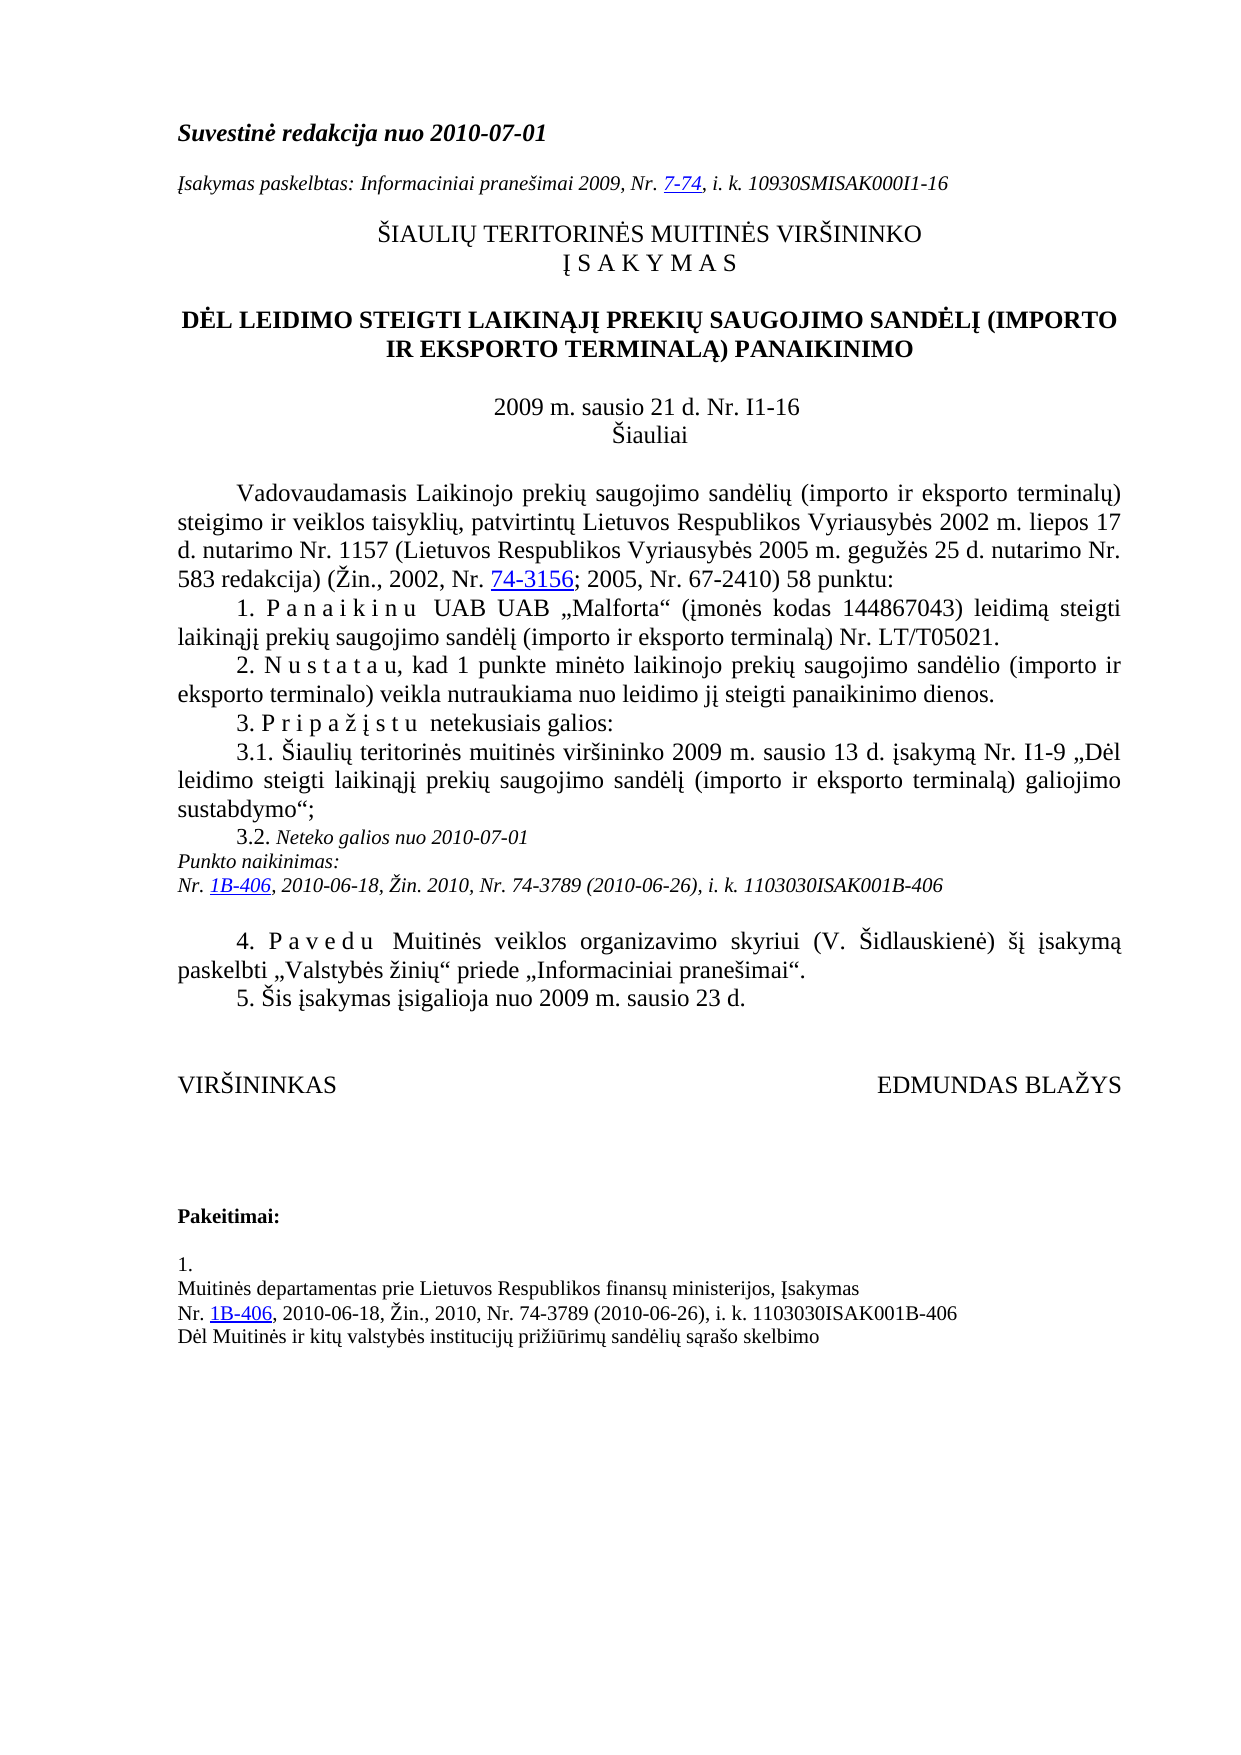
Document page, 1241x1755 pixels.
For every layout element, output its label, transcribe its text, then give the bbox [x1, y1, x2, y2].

text Pakeitimai: [177, 1204, 1122, 1228]
text 5. Šis įsakymas įsigalioja nuo 2009 m. sausio 23 d. [177, 983, 1122, 1012]
text Įsakymas paskelbtas: Informaciniai pranešimai 2009, Nr. 7-74, i. k. 10930SMISAK000I1-16 [177, 171, 1122, 195]
text Suvestinė redakcija nuo 2010-07-01 [177, 118, 1122, 147]
text VIRŠININKAS EDMUNDAS BLAŽYS [177, 1070, 1122, 1098]
text ĮSAKYMAS [177, 248, 1122, 277]
text 1. [177, 1252, 1122, 1276]
text 3. Pripažįstu netekusiais galios: [177, 708, 1122, 737]
text ŠIAULIŲ TERITORINĖS MUITINĖS VIRŠININKO [177, 219, 1122, 248]
text 2. Nustatau, kad 1 punkte minėto laikinojo prekių saugojimo sandėlio (importo ir eksporto terminalo) veikla nutraukiama nuo leidimo jį steigti panaikinimo dienos. [177, 650, 1122, 708]
text 3.2. Neteko galios nuo 2010-07-01 [177, 823, 1122, 849]
text 3.1. Šiaulių teritorinės muitinės viršininko 2009 m. sausio 13 d. įsakymą Nr. I1-9 „Dėl leidimo steigti laikinąjį prekių saugojimo sandėlį (importo ir eksporto terminalą) galiojimo sustabdymo“; [177, 737, 1122, 823]
text DĖL LEIDIMO STEIGTI LAIKINĄJĮ PREKIŲ SAUGOJIMO SANDĖLĮ (IMPORTO IR EKSPORTO TERMINALĄ) PANAIKINIMO [177, 305, 1122, 363]
text 1. Panaikinu UAB UAB „Malforta“ (įmonės kodas 144867043) leidimą steigti laikinąjį prekių saugojimo sandėlį (importo ir eksporto terminalą) Nr. LT/T05021. [177, 593, 1122, 650]
text Muitinės departamentas prie Lietuvos Respublikos finansų ministerijos, Įsakymas [177, 1276, 1122, 1300]
text 2009 m. sausio 21 d. Nr. I1-16 [177, 392, 1122, 420]
text Šiauliai [177, 420, 1122, 449]
text Dėl Muitinės ir kitų valstybės institucijų prižiūrimų sandėlių sąrašo skelbimo [177, 1324, 1122, 1348]
text Punkto naikinimas: [177, 849, 1122, 873]
text Nr. 1B-406, 2010-06-18, Žin. 2010, Nr. 74-3789 (2010-06-26), i. k. 1103030ISAK001B-406 [177, 873, 1122, 897]
text Vadovaudamasis Laikinojo prekių saugojimo sandėlių (importo ir eksporto terminalų) steigimo ir veiklos taisyklių, patvirtintų Lietuvos Respublikos Vyriausybės 2002 m. liepos 17 d. nutarimo Nr. 1157 (Lietuvos Respublikos Vyriausybės 2005 m. gegužės 25 d. nutarimo Nr. 583 redakcija) (Žin., 2002, Nr. 74-3156; 2005, Nr. 67-2410) 58 punktu: [177, 478, 1122, 593]
text Nr. 1B-406, 2010-06-18, Žin., 2010, Nr. 74-3789 (2010-06-26), i. k. 1103030ISAK001B-406 [177, 1300, 1122, 1324]
text 4. Pavedu Muitinės veiklos organizavimo skyriui (V. Šidlauskienė) šį įsakymą paskelbti „Valstybės žinių“ priede „Informaciniai pranešimai“. [177, 926, 1122, 983]
